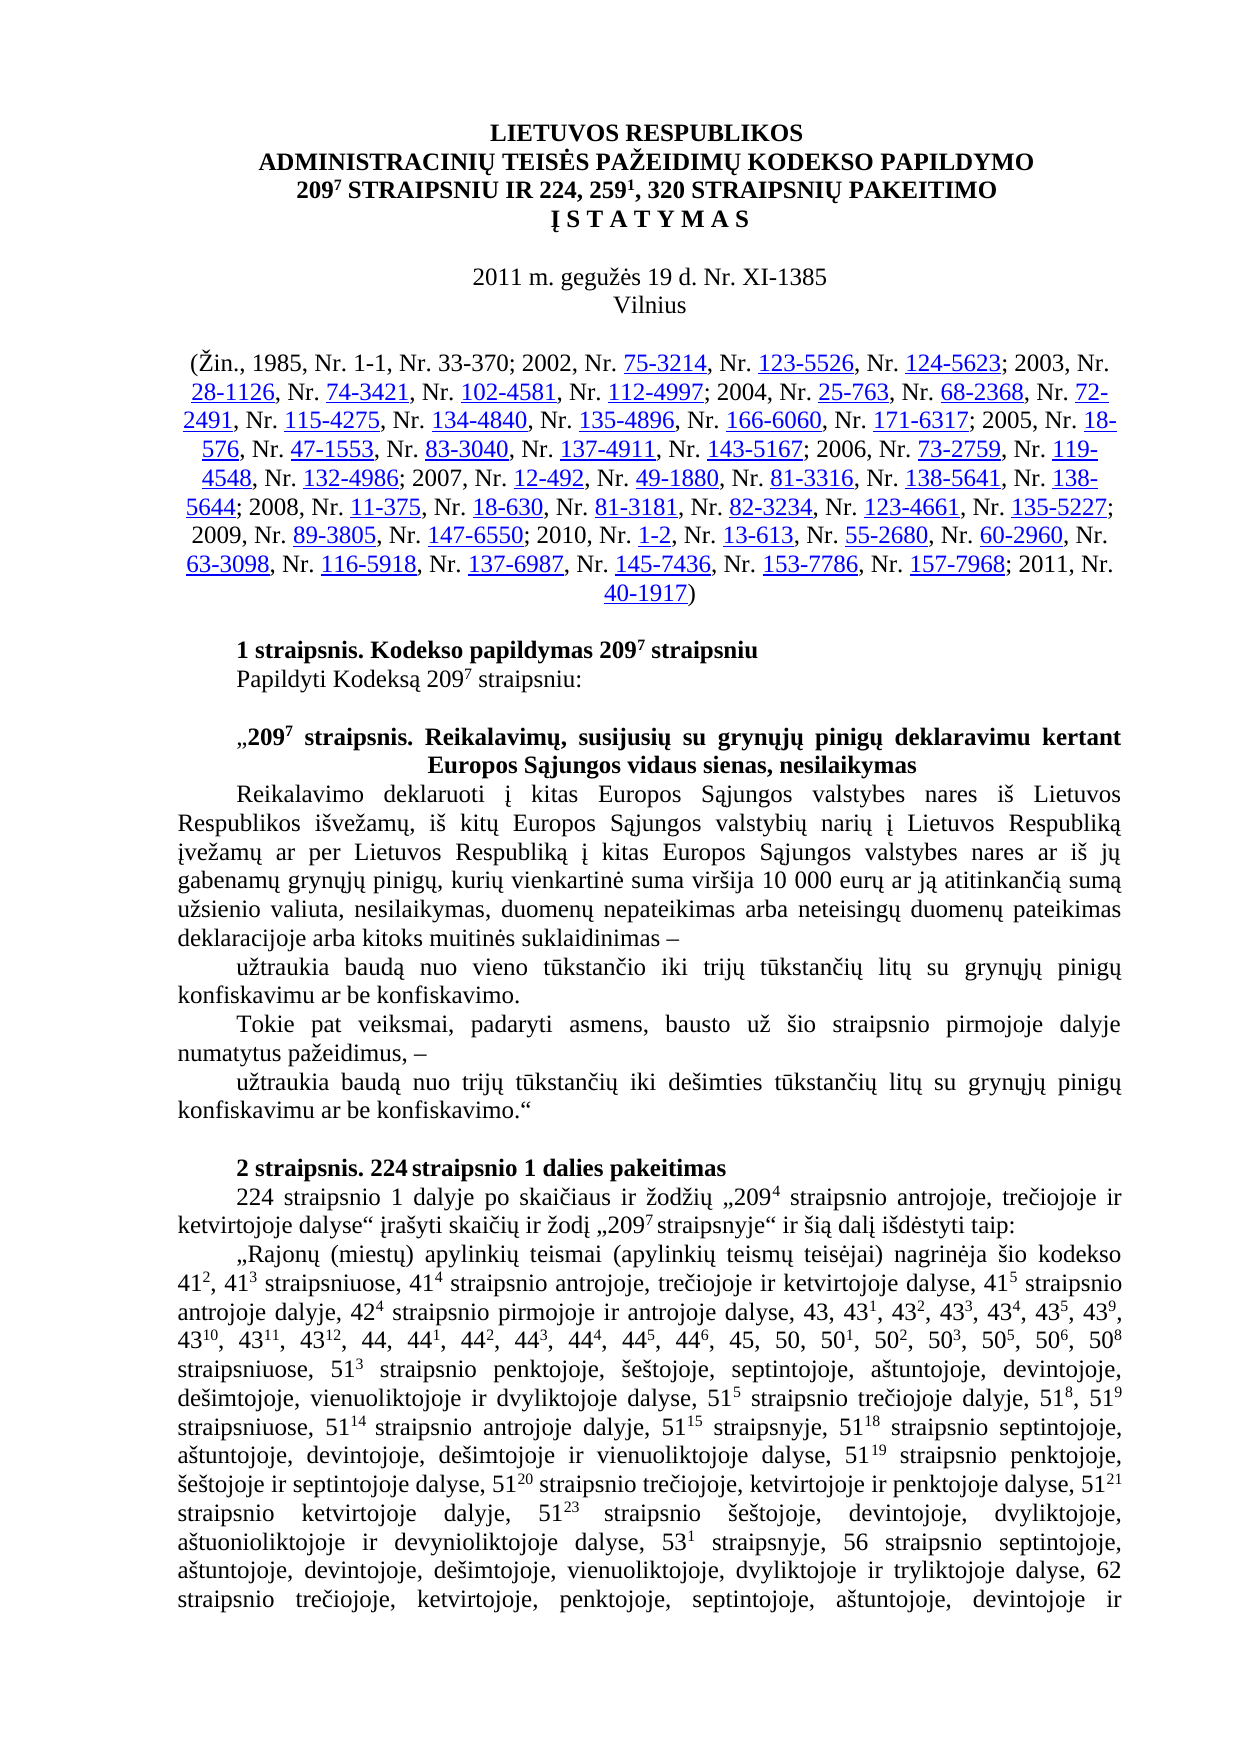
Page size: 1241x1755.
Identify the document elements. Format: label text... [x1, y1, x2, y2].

text 224 straipsnio 1 dalyje po skaičiaus ir žodžių „2094 straipsnio antrojoje, trečiojoje ir ketvirtojoje dalyse“ įrašyti skaičių ir žodį „2097 straipsnyje“ ir šią dalį išdėstyti taip: [177, 1182, 1122, 1239]
text LIETUVOS RESPUBLIKOS [177, 118, 1122, 147]
text „2097 straipsnis. Reikalavimų, susijusių su grynųjų pinigų deklaravimu kertant Europos Sąjungos vidaus sienas, nesilaikymas [236, 722, 1122, 779]
text (Žin., 1985, Nr. 1-1, Nr. 33-370; 2002, Nr. 75-3214, Nr. 123-5526, Nr. 124-5623; 2003, Nr. 28-1126, Nr. 74-3421, Nr. 102-4581, Nr. 112-4997; 2004, Nr. 25-763, Nr. 68-2368, Nr. 72-2491, Nr. 115-4275, Nr. 134-4840, Nr. 135-4896, Nr. 166-6060, Nr. 171-6317; 2005, Nr. 18-576, Nr. 47-1553, Nr. 83-3040, Nr. 137-4911, Nr. 143-5167; 2006, Nr. 73-2759, Nr. 119-4548, Nr. 132-4986; 2007, Nr. 12-492, Nr. 49-1880, Nr. 81-3316, Nr. 138-5641, Nr. 138-5644; 2008, Nr. 11-375, Nr. 18-630, Nr. 81-3181, Nr. 82-3234, Nr. 123-4661, Nr. 135-5227; 2009, Nr. 89-3805, Nr. 147-6550; 2010, Nr. 1-2, Nr. 13-613, Nr. 55-2680, Nr. 60-2960, Nr. 63-3098, Nr. 116-5918, Nr. 137-6987, Nr. 145-7436, Nr. 153-7786, Nr. 157-7968; 2011, Nr. 40-1917) [177, 348, 1122, 607]
text Tokie pat veiksmai, padaryti asmens, bausto už šio straipsnio pirmojoje dalyje numatytus pažeidimus, – [177, 1009, 1122, 1067]
text 1 straipsnis. Kodekso papildymas 2097 straipsniu [177, 636, 1122, 664]
text užtraukia baudą nuo trijų tūkstančių iki dešimties tūkstančių litų su grynųjų pinigų konfiskavimu ar be konfiskavimo.“ [177, 1067, 1122, 1124]
text Vilnius [177, 291, 1122, 319]
text užtraukia baudą nuo vieno tūkstančio iki trijų tūkstančių litų su grynųjų pinigų konfiskavimu ar be konfiskavimo. [177, 952, 1122, 1009]
text 2 straipsnis. 224 straipsnio 1 dalies pakeitimas [177, 1153, 1122, 1182]
text ADMINISTRACINIŲ TEISĖS PAŽEIDIMŲ KODEKSO PAPILDYMO 2097 STRAIPSNIU IR 224, 2591, 320 STRAIPSNIŲ PAKEITIMO [177, 147, 1122, 204]
text 2011 m. gegužės 19 d. Nr. XI-1385 [177, 262, 1122, 291]
text ĮSTATYMAS [177, 204, 1122, 233]
text „Rajonų (miestų) apylinkių teismai (apylinkių teismų teisėjai) nagrinėja šio kodekso 412, 413 straipsniuose, 414 straipsnio antrojoje, trečiojoje ir ketvirtojoje dalyse, 415 straipsnio antrojoje dalyje, 424 straipsnio pirmojoje ir antrojoje dalyse, 43, 431, 432, 433, 434, 435, 439, 4310, 4311, 4312, 44, 441, 442, 443, 444, 445, 446, 45, 50, 501, 502, 503, 505, 506, 508 straipsniuose, 513 straipsnio penktojoje, šeštojoje, septintojoje, aštuntojoje, devintojoje, dešimtojoje, vienuoliktojoje ir dvyliktojoje dalyse, 515 straipsnio trečiojoje dalyje, 518, 519 straipsniuose, 5114 straipsnio antrojoje dalyje, 5115 straipsnyje, 5118 straipsnio septintojoje, aštuntojoje, devintojoje, dešimtojoje ir vienuoliktojoje dalyse, 5119 straipsnio penktojoje, šeštojoje ir septintojoje dalyse, 5120 straipsnio trečiojoje, ketvirtojoje ir penktojoje dalyse, 5121 straipsnio ketvirtojoje dalyje, 5123 straipsnio šeštojoje, devintojoje, dvyliktojoje, aštuonioliktojoje ir devynioliktojoje dalyse, 531 straipsnyje, 56 straipsnio septintojoje, aštuntojoje, devintojoje, dešimtojoje, vienuoliktojoje, dvyliktojoje ir tryliktojoje dalyse, 62 straipsnio trečiojoje, ketvirtojoje, penktojoje, septintojoje, aštuntojoje, devintojoje ir [177, 1239, 1122, 1613]
text Reikalavimo deklaruoti į kitas Europos Sąjungos valstybes nares iš Lietuvos Respublikos išvežamų, iš kitų Europos Sąjungos valstybių narių į Lietuvos Respubliką įvežamų ar per Lietuvos Respubliką į kitas Europos Sąjungos valstybes nares ar iš jų gabenamų grynųjų pinigų, kurių vienkartinė suma viršija 10 000 eurų ar ją atitinkančią sumą užsienio valiuta, nesilaikymas, duomenų nepateikimas arba neteisingų duomenų pateikimas deklaracijoje arba kitoks muitinės suklaidinimas – [177, 779, 1122, 952]
text Papildyti Kodeksą 2097 straipsniu: [177, 664, 1122, 693]
